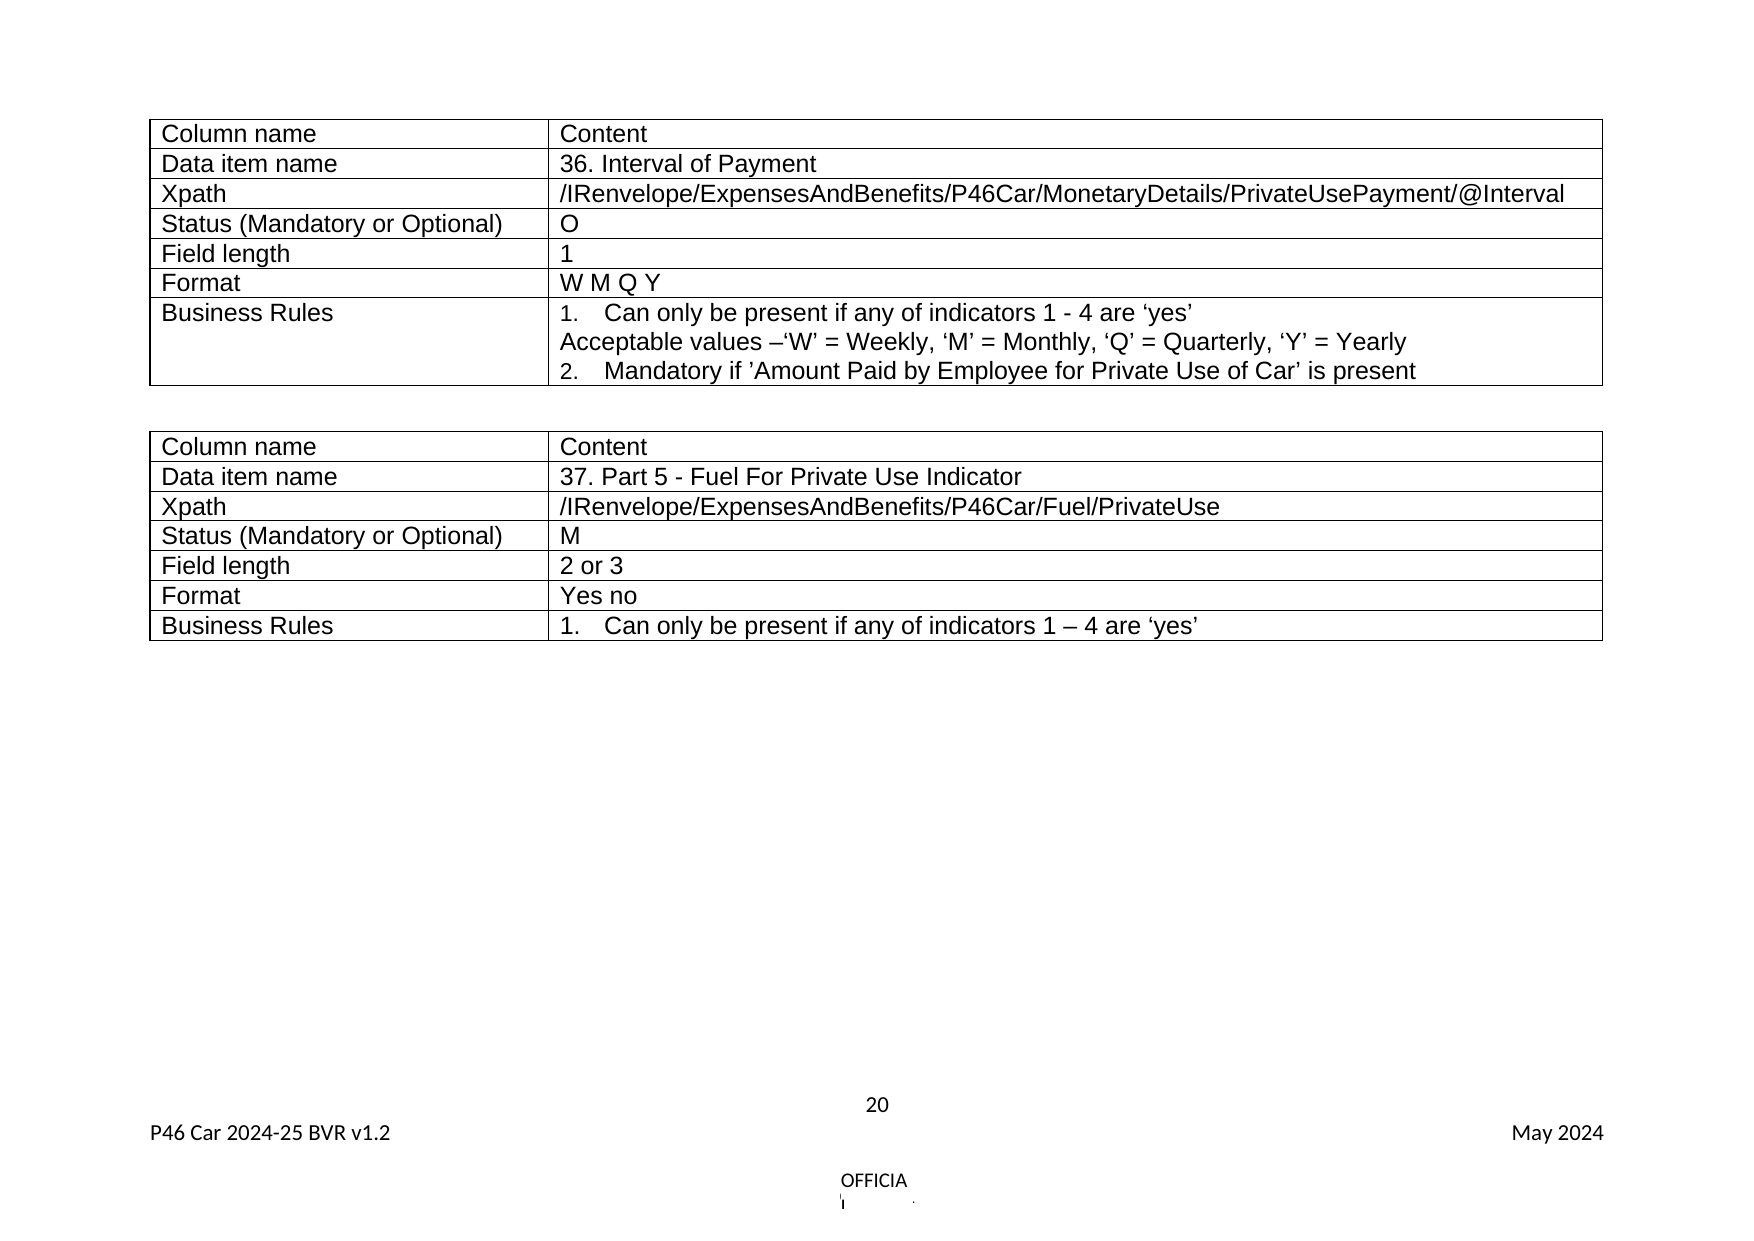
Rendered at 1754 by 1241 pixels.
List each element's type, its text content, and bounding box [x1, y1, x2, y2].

table_header Column name [151, 120, 548, 148]
table_cell 2 or 3 [549, 551, 1602, 580]
table_cell O [549, 209, 1602, 238]
table_cell Can only be present if any of indicators 1 - 4 are ‘yes’ Acceptable values –‘W’ = Weekly, ‘M’ = Monthly, ‘Q’ = Quarterly, ‘Y’ = Yearly Mandatory if ’Amount Paid by Employee for Private Use of Car’ is present [549, 298, 1602, 384]
table_cell 37. Part 5 - Fuel For Private Use Indicator [549, 462, 1602, 491]
table_cell Status (Mandatory or Optional) [151, 521, 548, 550]
table_cell Business Rules [151, 611, 548, 639]
table_cell Yes no [549, 581, 1602, 610]
table_cell Format [151, 269, 548, 297]
table_cell 1 [549, 239, 1602, 267]
table_cell Data item name [151, 462, 548, 491]
table_cell M [549, 521, 1602, 550]
table_cell Data item name [151, 149, 548, 178]
table_cell Business Rules [151, 298, 548, 384]
table_cell W M Q Y [549, 269, 1602, 297]
table_header Column name [151, 432, 548, 461]
table_cell Field length [151, 239, 548, 267]
table_cell Xpath [151, 492, 548, 520]
table_cell Format [151, 581, 548, 610]
table_header Content [549, 432, 1602, 461]
table_cell Can only be present if any of indicators 1 – 4 are ‘yes’ [549, 611, 1602, 639]
table_cell Status (Mandatory or Optional) [151, 209, 548, 238]
table_cell Field length [151, 551, 548, 580]
table_cell /IRenvelope/ExpensesAndBenefits/P46Car/Fuel/PrivateUse [549, 492, 1602, 520]
table_cell Xpath [151, 179, 548, 208]
table_header Content [549, 120, 1602, 148]
table_cell 36. Interval of Payment [549, 149, 1602, 178]
table_cell /IRenvelope/ExpensesAndBenefits/P46Car/MonetaryDetails/PrivateUsePayment/@Interval [549, 179, 1602, 208]
